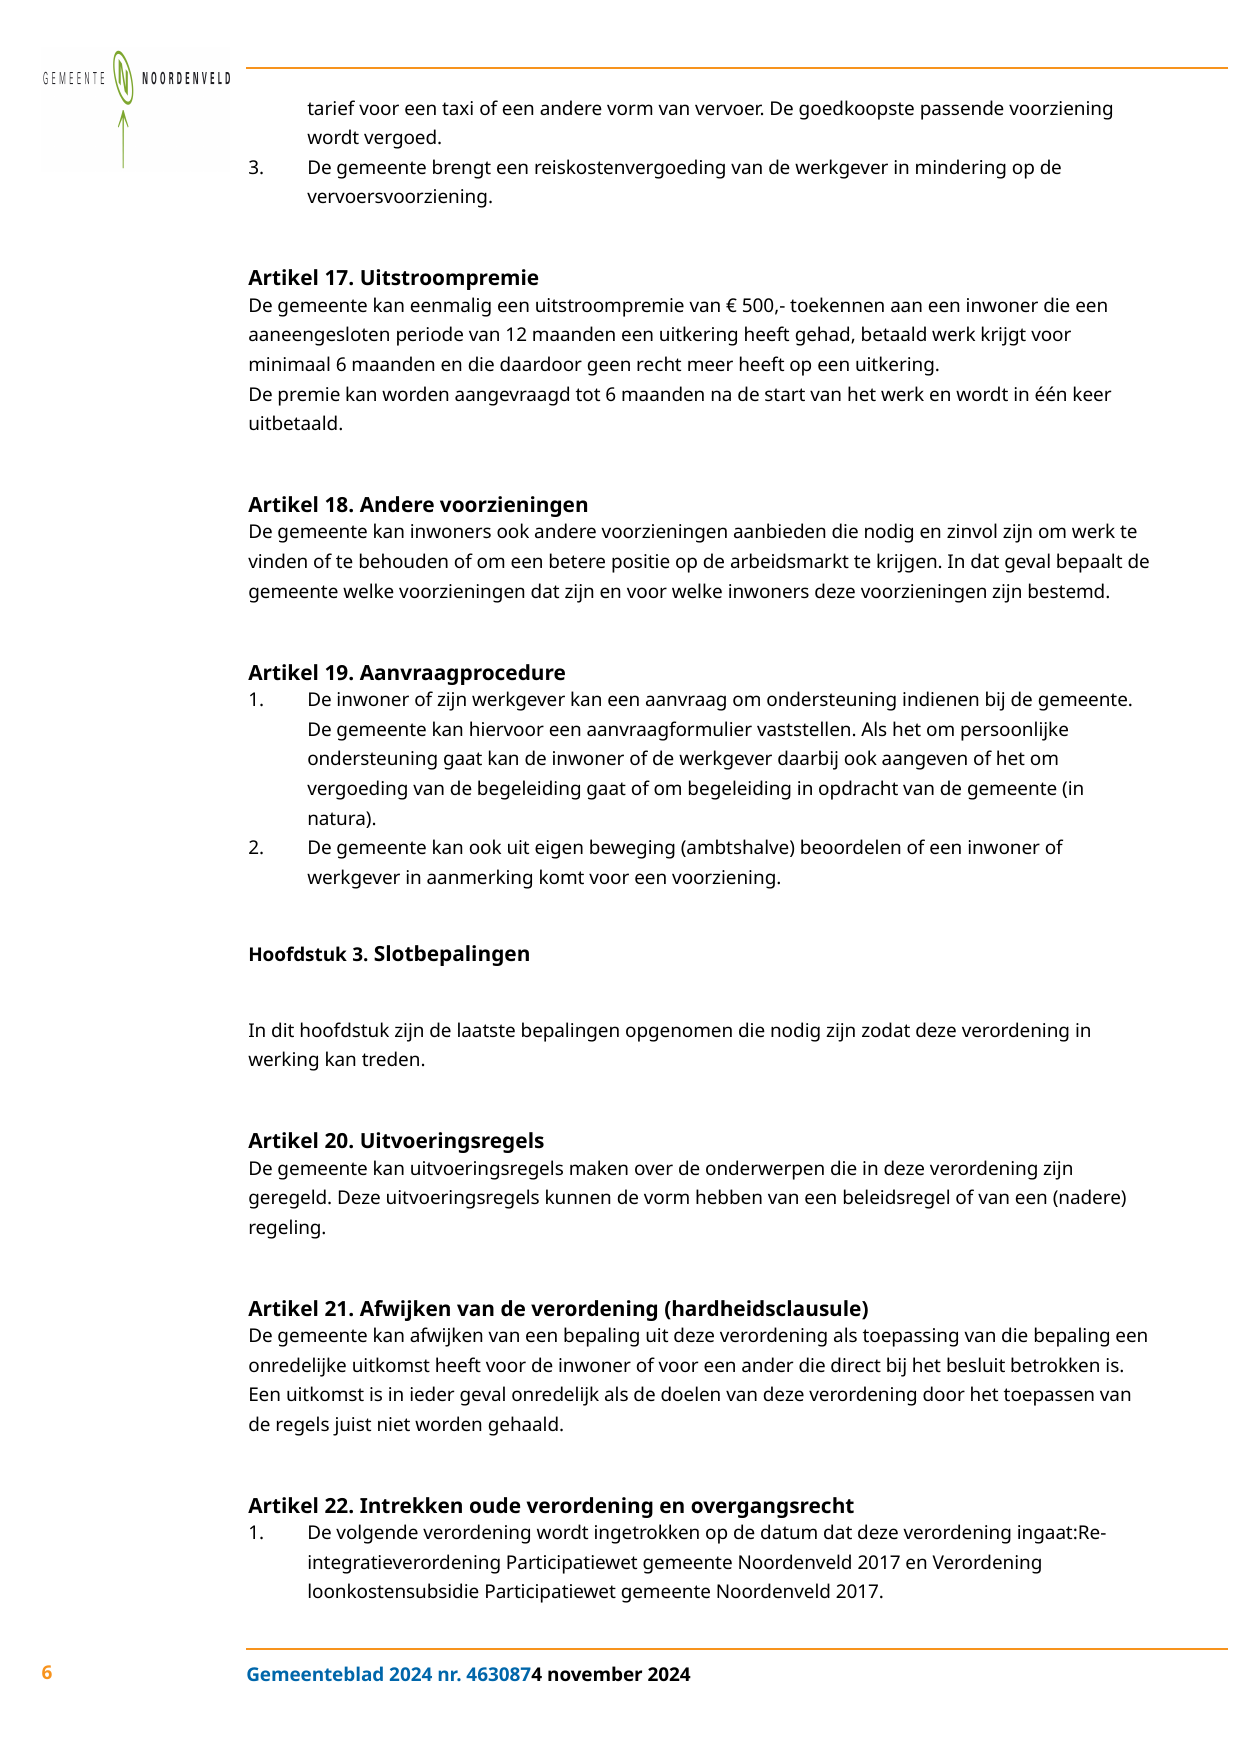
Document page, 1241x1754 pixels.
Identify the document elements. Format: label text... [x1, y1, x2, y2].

text In dit hoofdstuk zijn de laatste bepalingen opgenomen die nodig zijn zodat deze verordening in werking kan treden. [248, 1017, 1152, 1072]
text De gemeente kan eenmalig een uitstroompremie van € 500,- toekennen aan een inwoner die een aaneengesloten periode van 12 maanden een uitkering heeft gehad, betaald werk krijgt voor minimaal 6 maanden en die daardoor geen recht meer heeft op een uitkering. [248, 292, 1152, 377]
list tarief voor een taxi of een andere vorm van vervoer. De goedkoopste passende voorziening wordt vergoed. [248, 95, 1152, 150]
text Artikel 19. Aanvraagprocedure [248, 658, 1152, 686]
text De premie kan worden aangevraagd tot 6 maanden na de start van het werk en wordt in één keer uitbetaald. [248, 381, 1152, 436]
text De gemeente kan uitvoeringsregels maken over de onderwerpen die in deze verordening zijn geregeld. Deze uitvoeringsregels kunnen de vorm hebben van een beleidsregel of van een (nadere) regeling. [248, 1155, 1152, 1240]
picture [41, 47, 231, 172]
text Hoofdstuk 3. Slotbepalingen [248, 939, 1152, 967]
text Artikel 17. Uitstroompremie [248, 263, 1152, 292]
text Artikel 20. Uitvoeringsregels [248, 1126, 1152, 1155]
text Artikel 18. Andere voorzieningen [248, 490, 1152, 519]
text Artikel 21. Afwijken van de verordening (hardheidsclausule) [248, 1294, 1152, 1322]
text De gemeente kan inwoners ook andere voorzieningen aanbieden die nodig en zinvol zijn om werk te vinden of te behouden of om een betere positie op de arbeidsmarkt te krijgen. In dat geval bepaalt de gemeente welke voorzieningen dat zijn en voor welke inwoners deze voorzieningen zijn bestemd. [248, 519, 1152, 604]
text De gemeente kan afwijken van een bepaling uit deze verordening als toepassing van die bepaling een onredelijke uitkomst heeft voor de inwoner of voor een ander die direct bij het besluit betrokken is. Een uitkomst is in ieder geval onredelijk als de doelen van deze verordening door het toepassen van de regels juist niet worden gehaald. [248, 1322, 1152, 1437]
list De gemeente brengt een reiskostenvergoeding van de werkgever in mindering op de vervoersvoorziening. [248, 154, 1152, 209]
list De inwoner of zijn werkgever kan een aanvraag om ondersteuning indienen bij de gemeente. De gemeente kan hiervoor een aanvraagformulier vaststellen. Als het om persoonlijke ondersteuning gaat kan de inwoner of de werkgever daarbij ook aangeven of het om vergoeding van de begeleiding gaat of om begeleiding in opdracht van de gemeente (in natura). [248, 686, 1152, 830]
list De volgende verordening wordt ingetrokken op de datum dat deze verordening ingaat:Re-integratieverordening Participatiewet gemeente Noordenveld 2017 en Verordening loonkostensubsidie Participatiewet gemeente Noordenveld 2017. [248, 1519, 1152, 1604]
list De gemeente kan ook uit eigen beweging (ambtshalve) beoordelen of een inwoner of werkgever in aanmerking komt voor een voorziening. [248, 834, 1152, 889]
text Artikel 22. Intrekken oude verordening en overgangsrecht [248, 1491, 1152, 1519]
